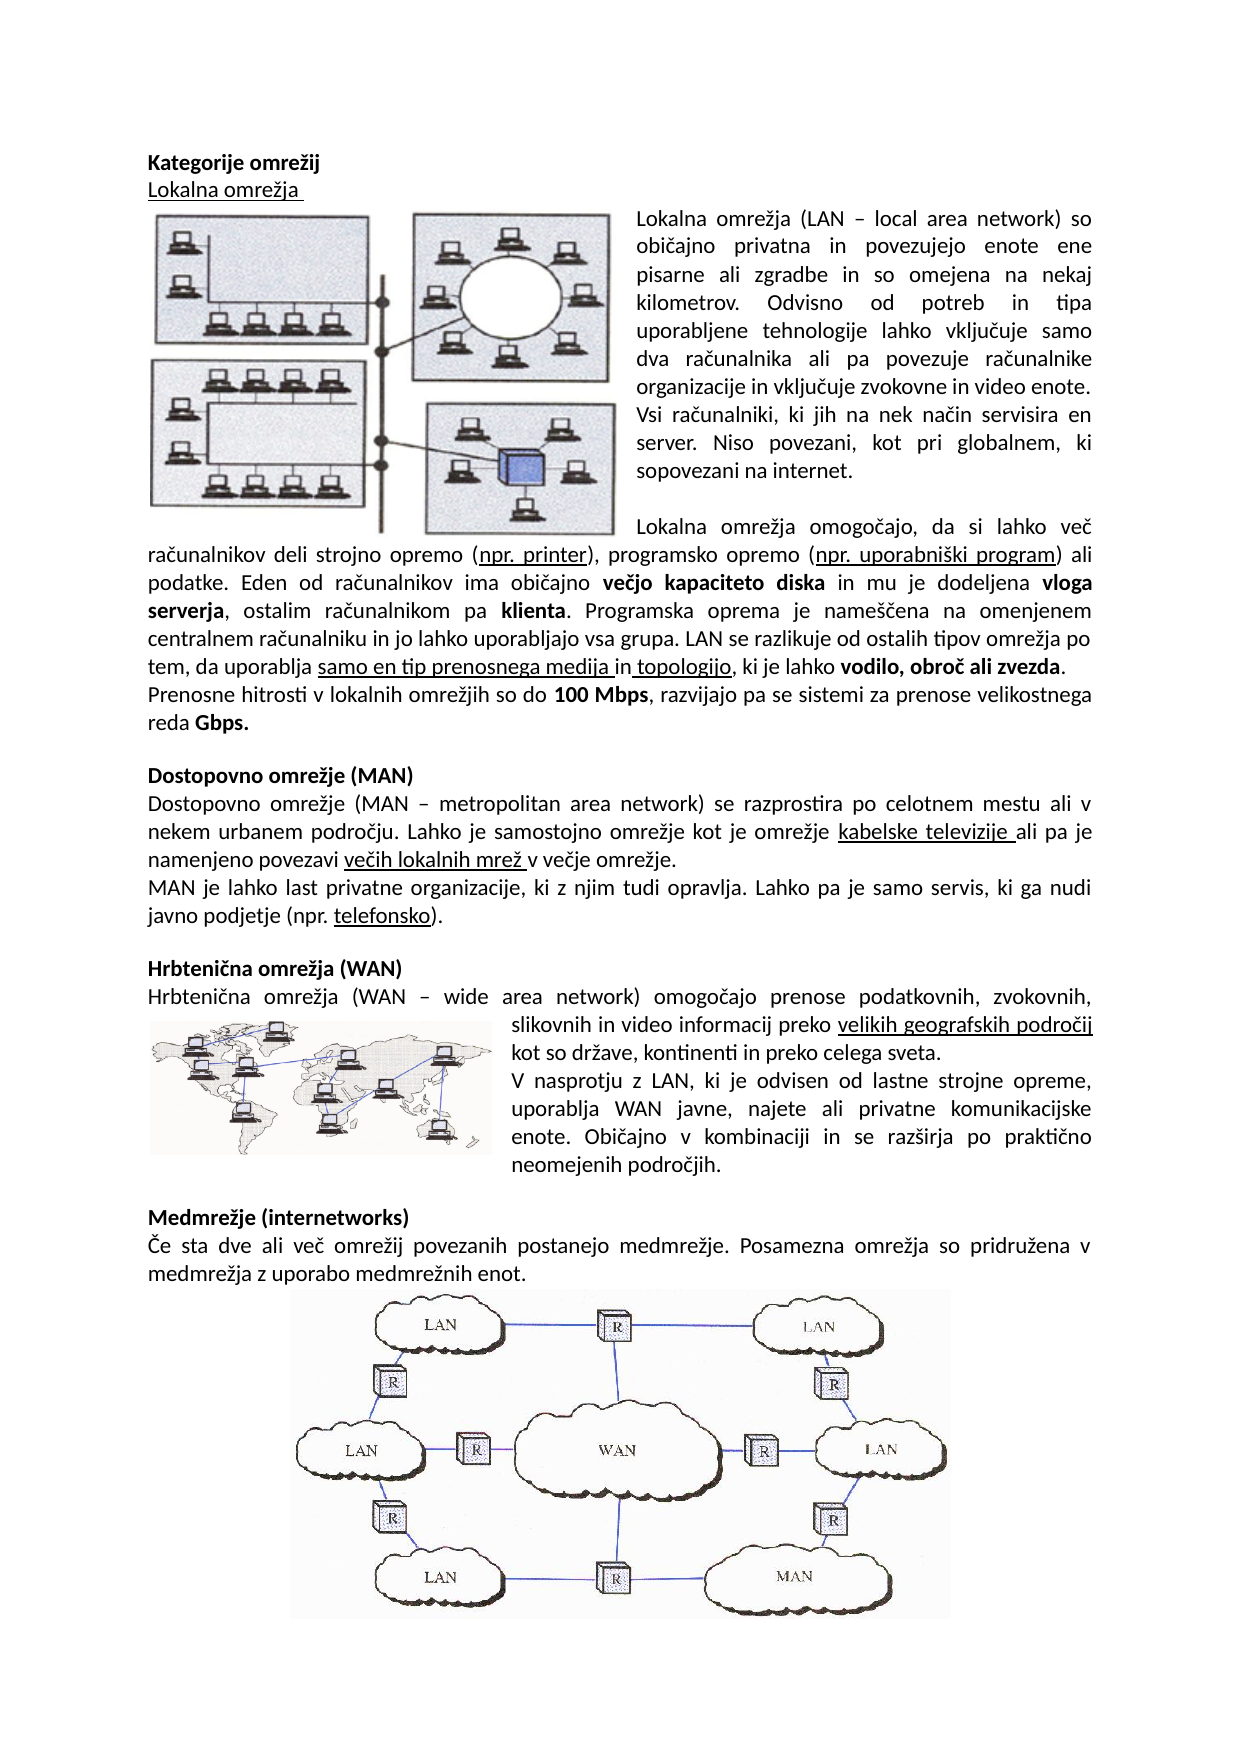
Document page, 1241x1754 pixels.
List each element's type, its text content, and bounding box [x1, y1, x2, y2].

text Hrbtenična omrežja (WAN) [148, 954, 1093, 982]
text Hrbtenična omrežja (WAN – wide area network) omogočajo prenose podatkovnih, zvokovnih, slikovnih in video informacij preko velikih geografskih področij kot so države, kontinenti in preko celega sveta. [148, 982, 1093, 1066]
text Vsi računalniki, ki jih na nek način servisira en server. Niso povezani, kot pri globalnem, ki sopovezani na internet. [618, 400, 1093, 484]
text Dostopovno omrežje (MAN) [148, 761, 1093, 789]
text Lokalna omrežja (LAN – local area network) so običajno privatna in povezujejo enote ene pisarne ali zgradbe in so omejena na nekaj kilometrov. Odvisno od potreb in tipa uporabljene tehnologije lahko vključuje samo dva računalnika ali pa povezuje računalnike organizacije in vključuje zvokovne in video enote. [148, 204, 1093, 400]
text Dostopovno omrežje (MAN – metropolitan area network) se razprostira po celotnem mestu ali v nekem urbanem področju. Lahko je samostojno omrežje kot je omrežje kabelske televizije ali pa je namenjeno povezavi večih lokalnih mrež v večje omrežje. [148, 789, 1093, 873]
picture [150, 1021, 493, 1155]
text Lokalna omrežja omogočajo, da si lahko več računalnikov deli strojno opremo (npr. printer), programsko opremo (npr. uporabniški program) ali podatke. Eden od računalnikov ima običajno večjo kapaciteto diska in mu je dodeljena vloga serverja, ostalim računalnikom pa klienta. Programska oprema je nameščena na omenjenem centralnem računalniku in jo lahko uporabljajo vsa grupa. LAN se razlikuje od ostalih tipov omrežja po tem, da uporablja samo en tip prenosnega medija in topologijo, ki je lahko vodilo, obroč ali zvezda. [148, 512, 1093, 680]
text MAN je lahko last privatne organizacije, ki z njim tudi opravlja. Lahko pa je samo servis, ki ga nudi javno podjetje (npr. telefonsko). [148, 873, 1093, 929]
text Lokalna omrežja [148, 176, 1093, 204]
text V nasprotju z LAN, ki je odvisen od lastne strojne opreme, uporablja WAN javne, najete ali privatne komunikacijske enote. Običajno v kombinaciji in se razširja po praktično neomejenih področjih. [148, 1066, 1093, 1178]
text Medmrežje (internetworks) [148, 1203, 1093, 1231]
text Prenosne hitrosti v lokalnih omrežjih so do 100 Mbps, razvijajo pa se sistemi za prenose velikostnega reda Gbps. [148, 680, 1093, 736]
picture [289, 1287, 951, 1620]
picture [150, 209, 618, 540]
text Kategorije omrežij [148, 148, 1093, 176]
text Če sta dve ali več omrežij povezanih postanejo medmrežje. Posamezna omrežja so pridružena v medmrežja z uporabo medmrežnih enot. [148, 1231, 1093, 1287]
